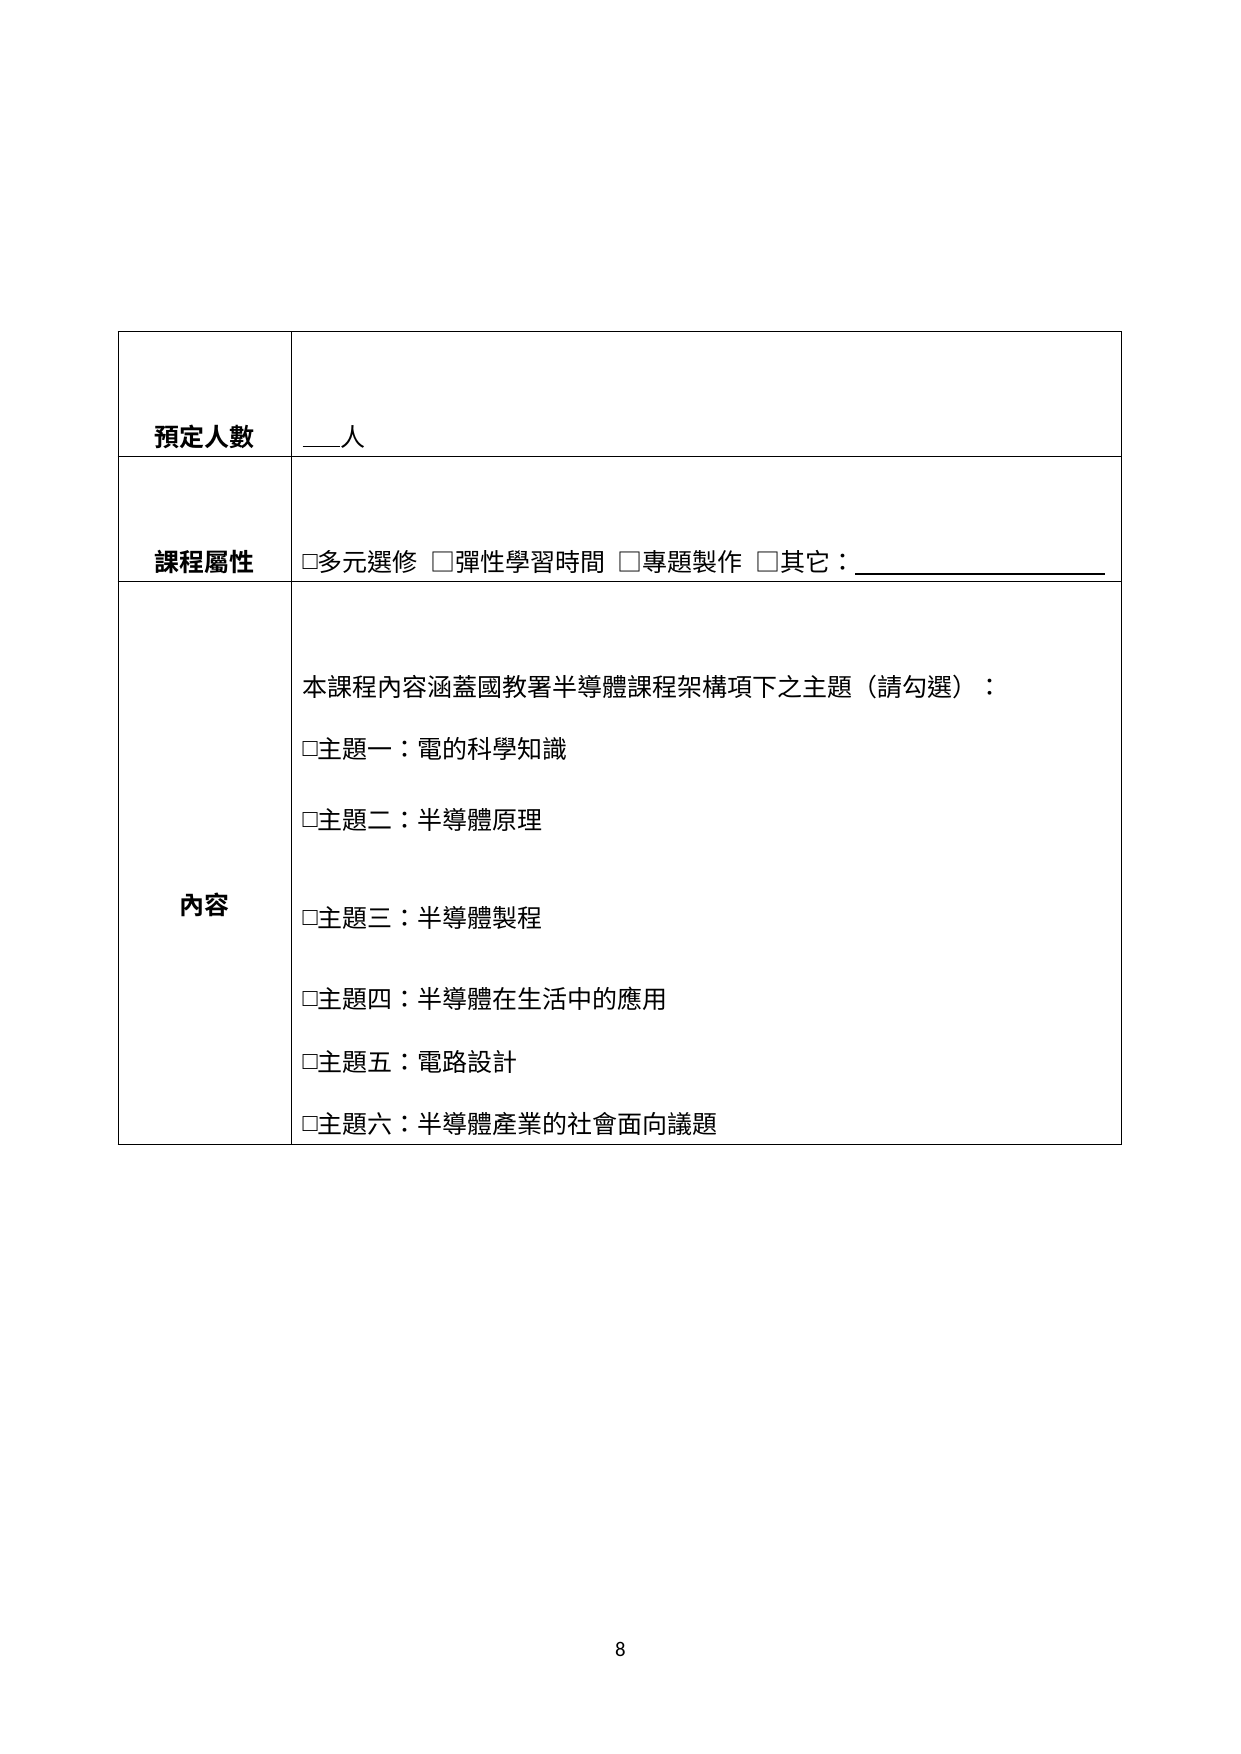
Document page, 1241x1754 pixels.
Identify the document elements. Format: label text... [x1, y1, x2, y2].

table_cell 人 [292, 332, 1121, 456]
table_cell 預定人數 [119, 332, 291, 456]
table_cell 課程屬性 [119, 457, 291, 581]
table_cell 內容 [119, 582, 291, 1143]
table_cell 本課程內容涵蓋國教署半導體課程架構項下之主題（請勾選）： □主題一：電的科學知識 □主題二：半導體原理 □主題三：半導體製程 □主題四：半導體在生活中的應用 □主題五：電路設計 □主題六：半導體產業的社會面向議題 [292, 582, 1121, 1143]
table_cell □多元選修 □彈性學習時間 □專題製作 □其它： [292, 457, 1121, 581]
